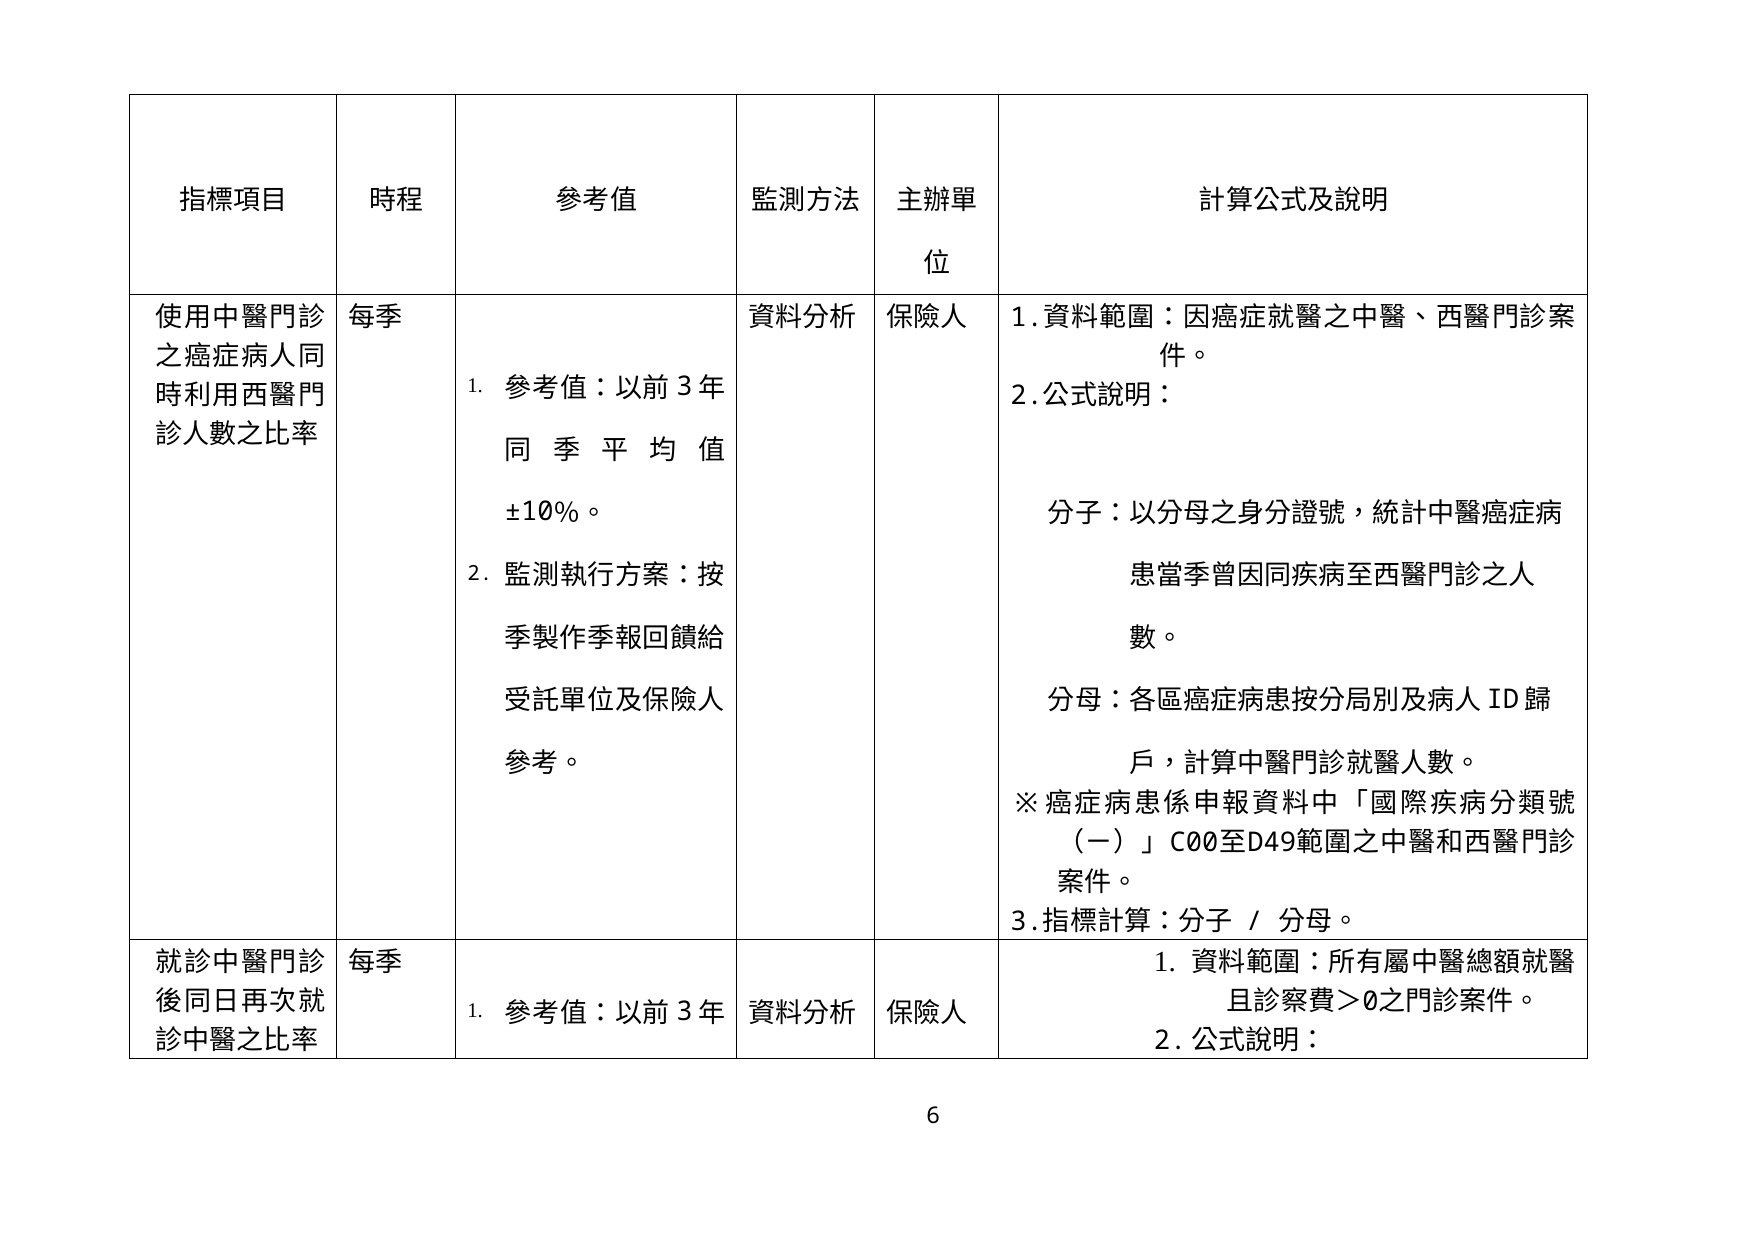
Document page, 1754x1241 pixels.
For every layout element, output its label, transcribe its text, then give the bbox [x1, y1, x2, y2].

table_cell 就診中醫門診後同日再次就診中醫之比率 [130, 940, 336, 1057]
table_header 主辦單位 [875, 95, 998, 293]
table_cell 每季 [337, 940, 455, 1057]
table_cell 使用中醫門診之癌症病人同時利用西醫門診人數之比率 [130, 295, 336, 938]
table_cell 保險人 [875, 940, 998, 1057]
table_cell 每季 [337, 295, 455, 938]
table_cell 資料分析 [737, 940, 874, 1057]
table_cell 參考值：以前3年同季平均值±10％。 監測執行方案： 按季製作季報回饋給受託單位及保險人參考。 函請保險人針對高於參考值之指標，分析異常原因並提報改善方案及執行成效。 [456, 940, 736, 1057]
table_header 參考值 [456, 95, 736, 293]
table_cell 資料範圍：所有屬中醫總額就醫且診察費＞0之門診案件。 公式說明： 分子：按各區、病人ID、就醫日期歸戶，計算就診2次（含）以上之筆數。 分母：按各區、病人ID、就醫日期歸戶之筆數。 3. 指標計算：分子 / 分母。 [999, 940, 1587, 1057]
table_cell 參考值：以前3年同季平均值±10％。 監測執行方案：按季製作季報回饋給受託單位及保險人參考。 [456, 295, 736, 938]
table_cell 1.資料範圍：因癌症就醫之中醫、西醫門診案件。 2.公式說明： 分子：以分母之身分證號，統計中醫癌症病患當季曾因同疾病至西醫門診之人數。 分母：各區癌症病患按分局別及病人ID歸戶，計算中醫門診就醫人數。 ※癌症病患係申報資料中「國際疾病分類號（ㄧ）」C00至D49範圍之中醫和西醫門診案件。 3.指標計算：分子 / 分母。 [999, 295, 1587, 938]
table_header 監測方法 [737, 95, 874, 293]
table_header 指標項目 [130, 95, 336, 293]
table_cell 資料分析 [737, 295, 874, 938]
table_header 時程 [337, 95, 455, 293]
table_header 計算公式及說明 [999, 95, 1587, 293]
table_cell 保險人 [875, 295, 998, 938]
